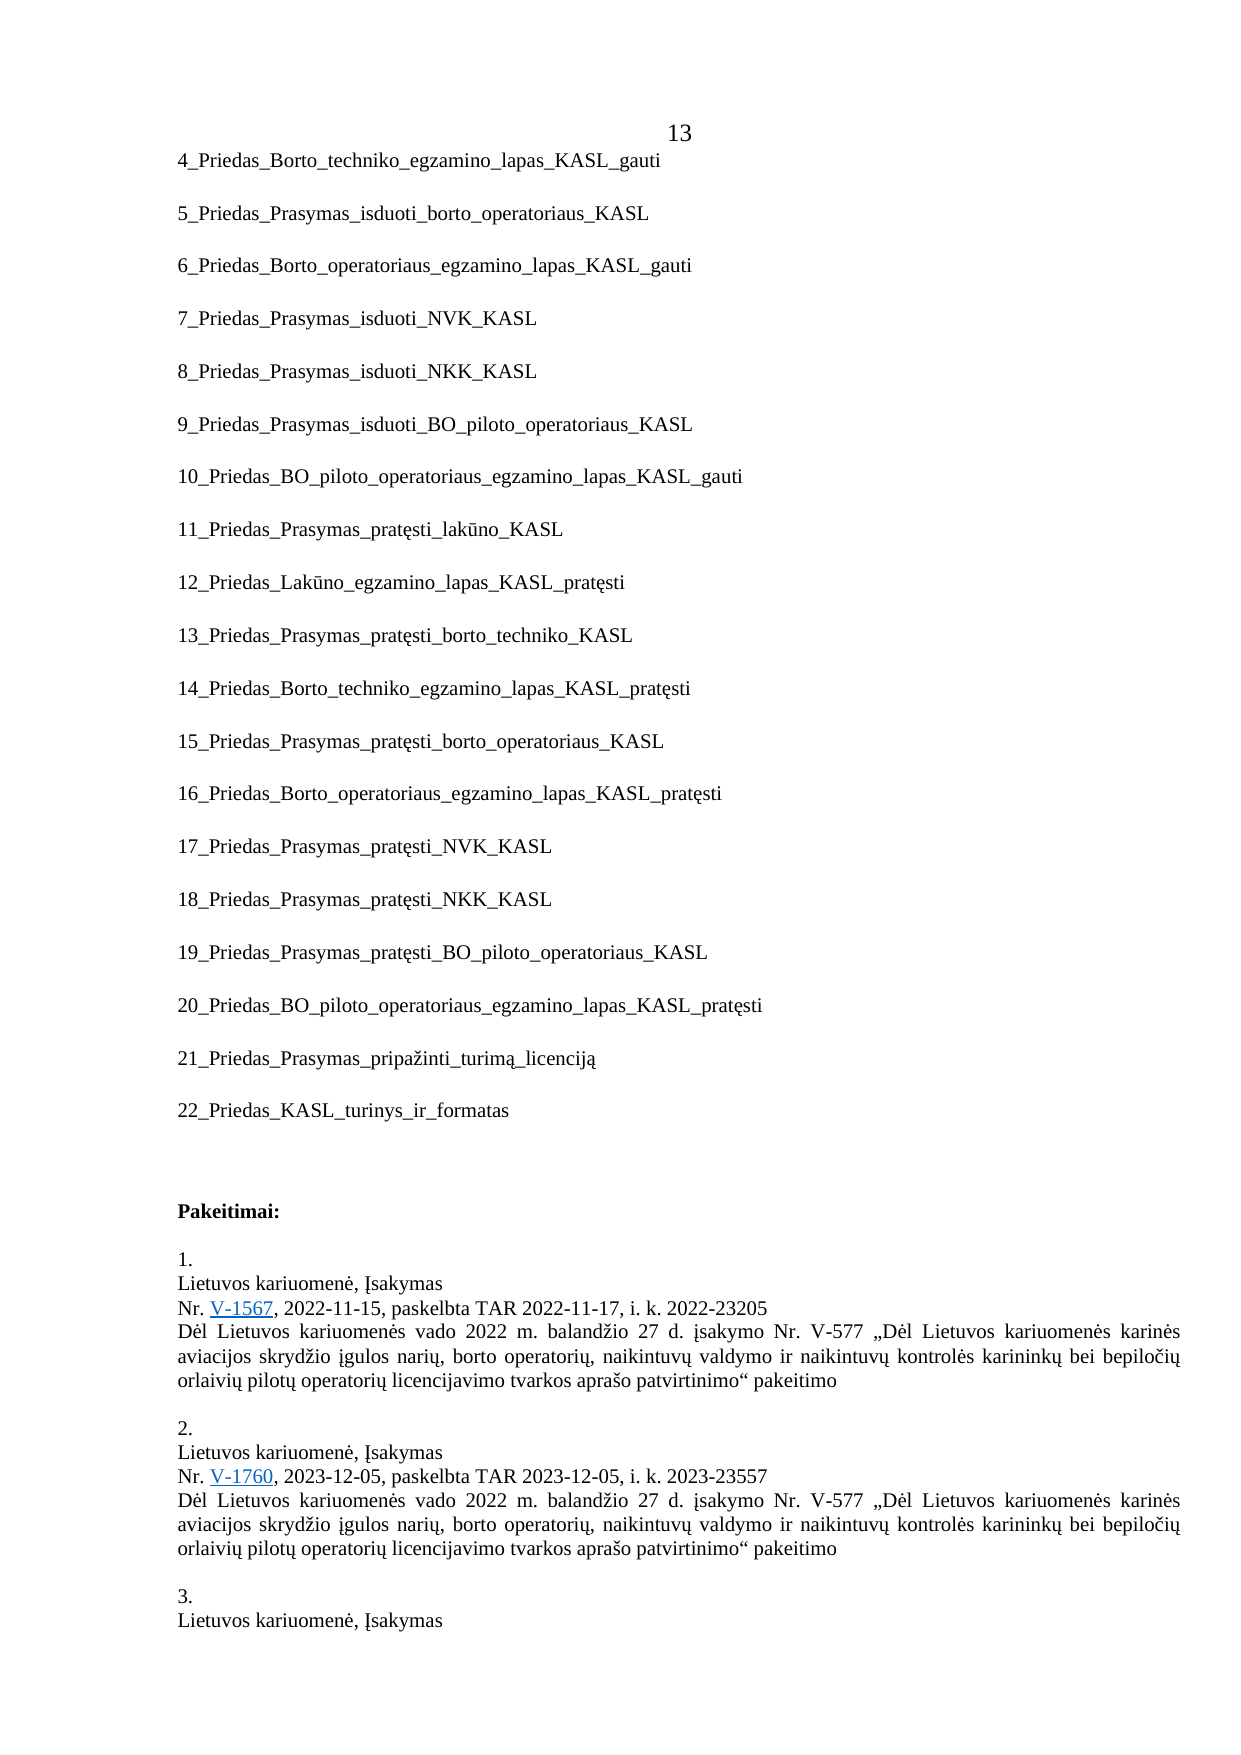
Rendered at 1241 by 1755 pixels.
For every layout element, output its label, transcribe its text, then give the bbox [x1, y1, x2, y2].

text 9_Priedas_Prasymas_isduoti_BO_piloto_operatoriaus_KASL [177, 412, 1181, 436]
text 7_Priedas_Prasymas_isduoti_NVK_KASL [177, 306, 1181, 330]
text Lietuvos kariuomenė, Įsakymas [177, 1440, 1181, 1464]
text 2. [177, 1416, 1181, 1440]
text 16_Priedas_Borto_operatoriaus_egzamino_lapas_KASL_pratęsti [177, 781, 1181, 805]
text 14_Priedas_Borto_techniko_egzamino_lapas_KASL_pratęsti [177, 676, 1181, 700]
text Nr. V-1567, 2022-11-15, paskelbta TAR 2022-11-17, i. k. 2022-23205 [177, 1295, 1181, 1319]
text 19_Priedas_Prasymas_pratęsti_BO_piloto_operatoriaus_KASL [177, 940, 1181, 964]
text Dėl Lietuvos kariuomenės vado 2022 m. balandžio 27 d. įsakymo Nr. V-577 „Dėl Lietuvos kariuomenės karinės aviacijos skrydžio įgulos narių, borto operatorių, naikintuvų valdymo ir naikintuvų kontrolės karininkų bei bepiločių orlaivių pilotų operatorių licencijavimo tvarkos aprašo patvirtinimo“ pakeitimo [177, 1488, 1181, 1560]
text 18_Priedas_Prasymas_pratęsti_NKK_KASL [177, 887, 1181, 911]
text 3. [177, 1584, 1181, 1608]
text 1. [177, 1247, 1181, 1271]
text 13_Priedas_Prasymas_pratęsti_borto_techniko_KASL [177, 623, 1181, 647]
text 20_Priedas_BO_piloto_operatoriaus_egzamino_lapas_KASL_pratęsti [177, 993, 1181, 1017]
text Pakeitimai: [177, 1199, 1181, 1223]
text 5_Priedas_Prasymas_isduoti_borto_operatoriaus_KASL [177, 200, 1181, 224]
text 10_Priedas_BO_piloto_operatoriaus_egzamino_lapas_KASL_gauti [177, 464, 1181, 488]
text Lietuvos kariuomenė, Įsakymas [177, 1271, 1181, 1295]
text Nr. V-1760, 2023-12-05, paskelbta TAR 2023-12-05, i. k. 2023-23557 [177, 1464, 1181, 1488]
text 8_Priedas_Prasymas_isduoti_NKK_KASL [177, 359, 1181, 383]
text 4_Priedas_Borto_techniko_egzamino_lapas_KASL_gauti [177, 148, 1181, 172]
text Lietuvos kariuomenė, Įsakymas [177, 1608, 1181, 1632]
text 21_Priedas_Prasymas_pripažinti_turimą_licenciją [177, 1045, 1181, 1069]
text 22_Priedas_KASL_turinys_ir_formatas [177, 1098, 1181, 1122]
text 11_Priedas_Prasymas_pratęsti_lakūno_KASL [177, 517, 1181, 541]
text 6_Priedas_Borto_operatoriaus_egzamino_lapas_KASL_gauti [177, 253, 1181, 277]
text 15_Priedas_Prasymas_pratęsti_borto_operatoriaus_KASL [177, 728, 1181, 753]
text Dėl Lietuvos kariuomenės vado 2022 m. balandžio 27 d. įsakymo Nr. V-577 „Dėl Lietuvos kariuomenės karinės aviacijos skrydžio įgulos narių, borto operatorių, naikintuvų valdymo ir naikintuvų kontrolės karininkų bei bepiločių orlaivių pilotų operatorių licencijavimo tvarkos aprašo patvirtinimo“ pakeitimo [177, 1319, 1181, 1392]
text 17_Priedas_Prasymas_pratęsti_NVK_KASL [177, 834, 1181, 858]
text 12_Priedas_Lakūno_egzamino_lapas_KASL_pratęsti [177, 570, 1181, 594]
